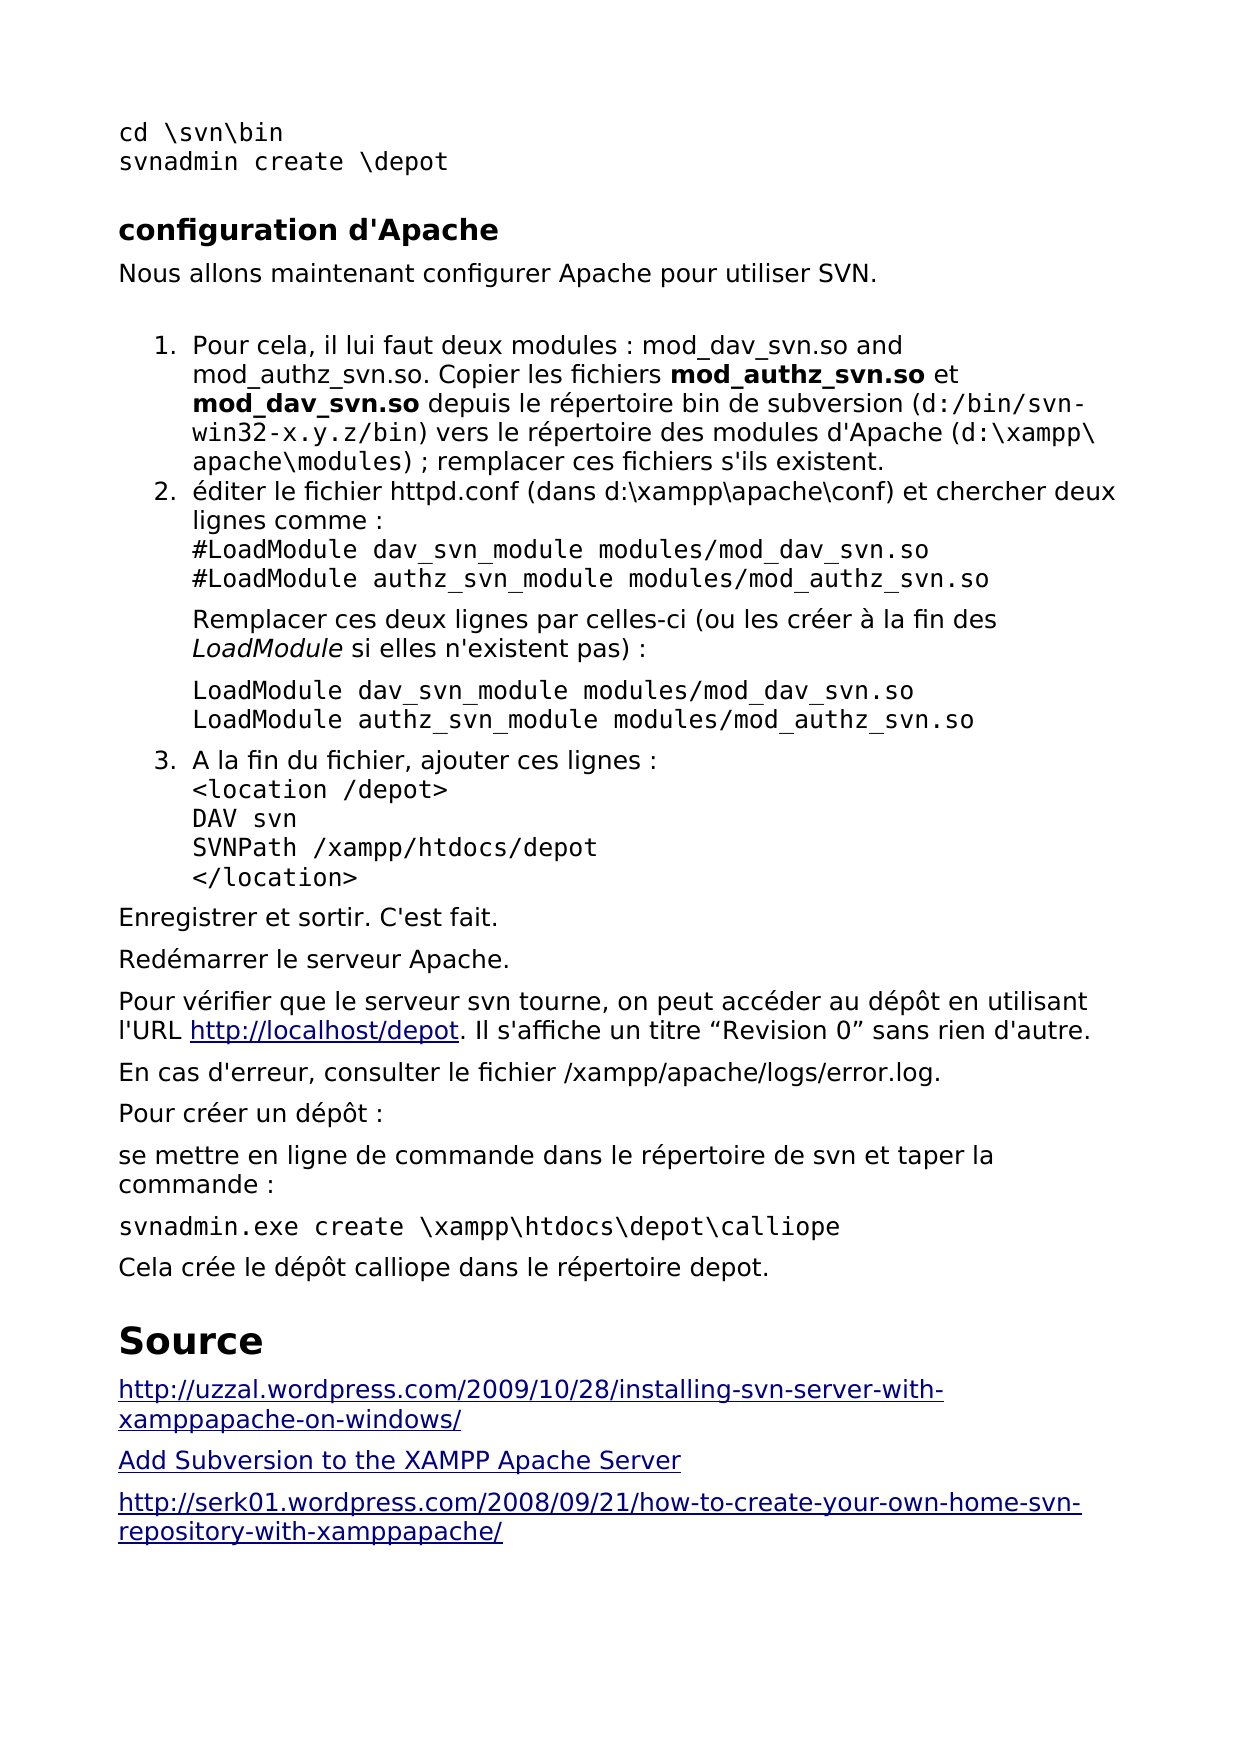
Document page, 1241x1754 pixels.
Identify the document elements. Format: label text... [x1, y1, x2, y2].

text svnadmin.exe create \xampp\htdocs\depot\calliope [118, 1212, 1122, 1241]
text En cas d'erreur, consulter le fichier /xampp/apache/logs/error.log. [118, 1058, 1122, 1087]
list Remplacer ces deux lignes par celles-ci (ou les créer à la fin des LoadModule si elles n'existent pas) : [177, 605, 1122, 663]
subtitle configuration d'Apache [118, 213, 1122, 247]
text http://serk01.wordpress.com/2008/09/21/how-to-create-your-own-home-svn-repository-with-xamppapache/ [118, 1488, 1122, 1547]
text http://uzzal.wordpress.com/2009/10/28/installing-svn-server-with-xamppapache-on-windows/ [118, 1376, 1122, 1434]
list éditer le fichier httpd.conf (dans d:\xampp\apache\conf) et chercher deux lignes comme : [177, 477, 1122, 535]
text Cela crée le dépôt calliope dans le répertoire depot. [118, 1253, 1122, 1282]
list A la fin du fichier, ajouter ces lignes : [177, 746, 1122, 775]
text Add Subversion to the XAMPP Apache Server [118, 1447, 1122, 1476]
list <location /depot> DAV svn SVNPath /xampp/htdocs/depot </location> [177, 775, 1122, 892]
list #LoadModule dav_svn_module modules/mod_dav_svn.so #LoadModule authz_svn_module modules/mod_authz_svn.so [177, 535, 1122, 593]
text Pour vérifier que le serveur svn tourne, on peut accéder au dépôt en utilisant l'URL http://localhost/depot. Il s'affiche un titre “Revision 0” sans rien d'autre. [118, 987, 1122, 1045]
text Enregistrer et sortir. C'est fait. [118, 904, 1122, 933]
text cd \svn\bin svnadmin create \depot [118, 118, 1122, 176]
text Nous allons maintenant configurer Apache pour utiliser SVN. [118, 260, 1122, 289]
text Pour créer un dépôt : [118, 1099, 1122, 1129]
subtitle Source [118, 1319, 1122, 1363]
text Redémarrer le serveur Apache. [118, 945, 1122, 974]
list LoadModule dav_svn_module modules/mod_dav_svn.so LoadModule authz_svn_module modules/mod_authz_svn.so [177, 676, 1122, 734]
list Pour cela, il lui faut deux modules : mod_dav_svn.so and mod_authz_svn.so. Copier les fichiers mod_authz_svn.so et mod_dav_svn.so depuis le répertoire bin de subversion (d:/bin/svn-win32-x.y.z/bin) vers le répertoire des modules d'Apache (d:\xampp\apache\modules) ; remplacer ces fichiers s'ils existent. [177, 331, 1122, 477]
text se mettre en ligne de commande dans le répertoire de svn et taper la commande : [118, 1141, 1122, 1199]
